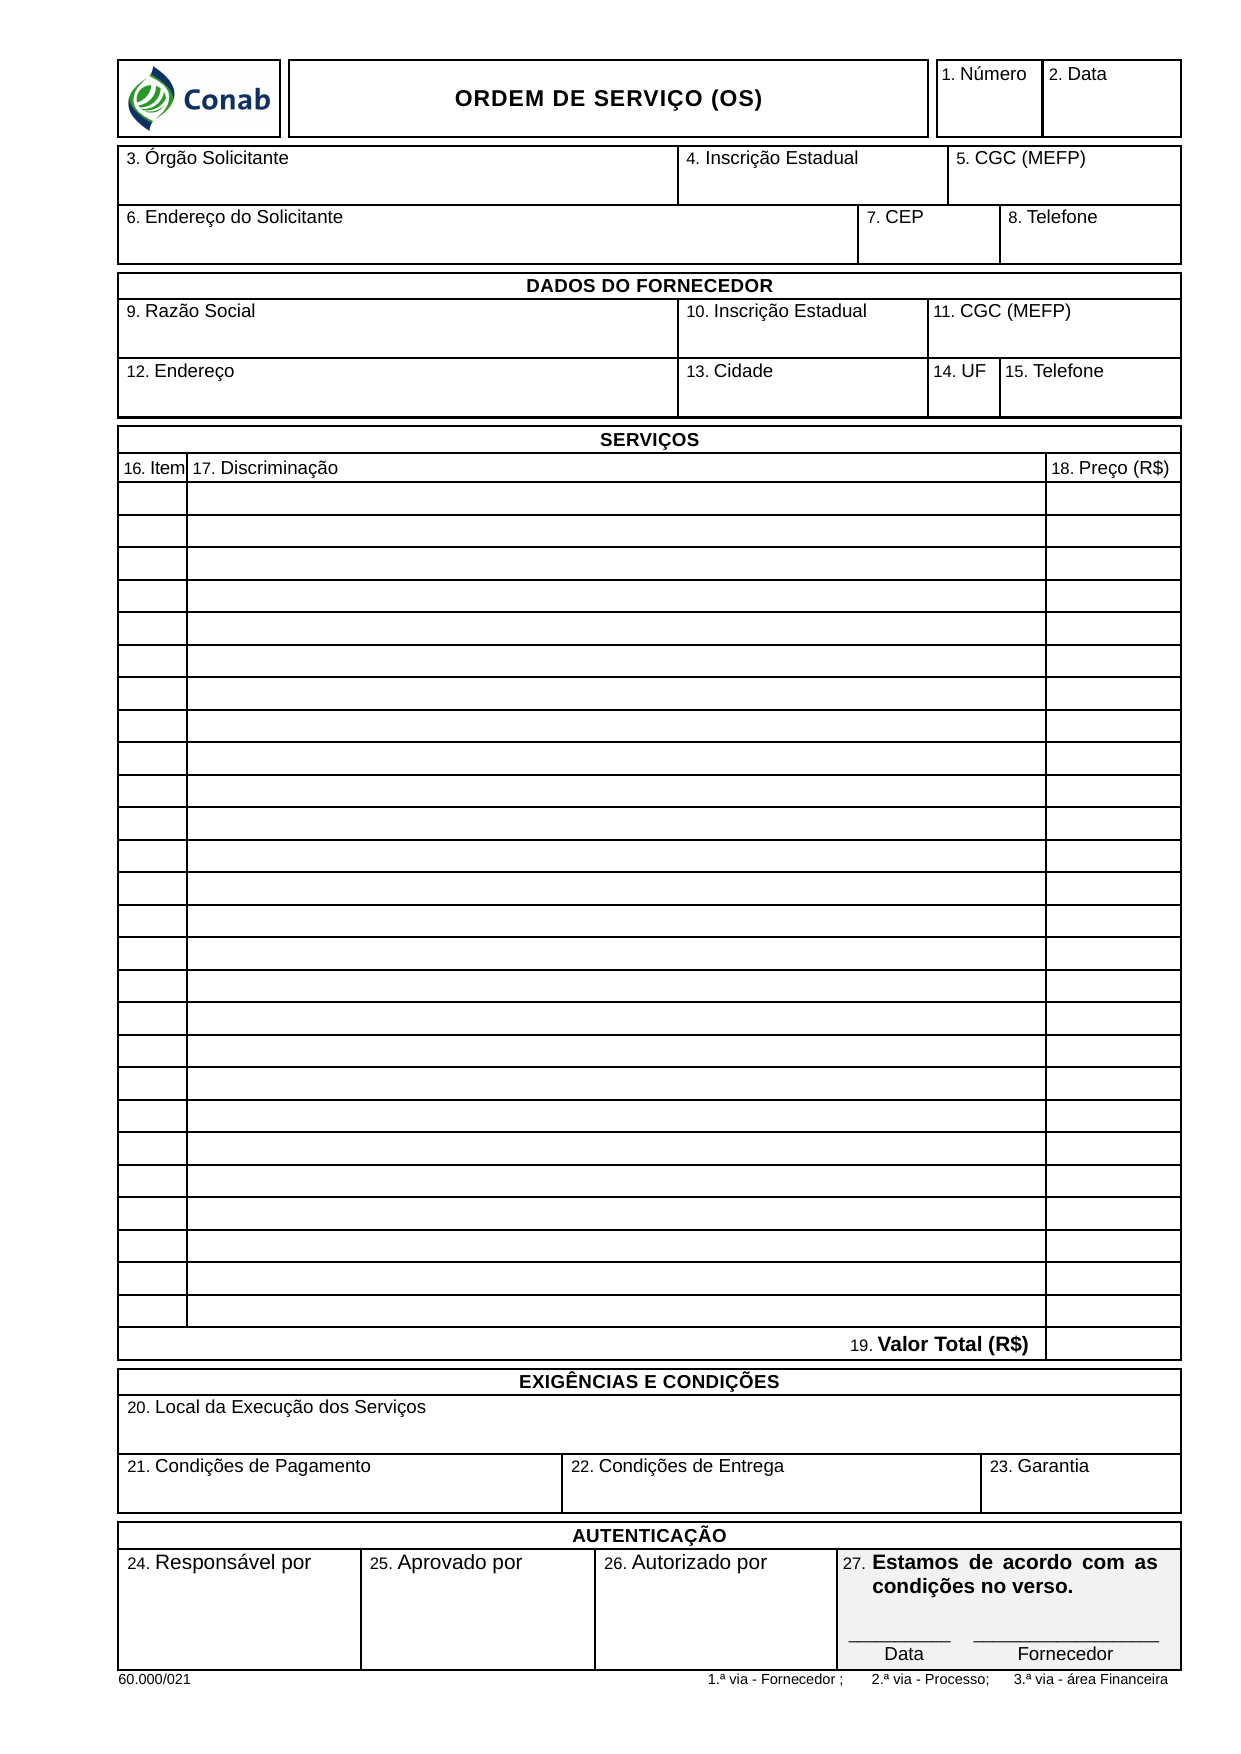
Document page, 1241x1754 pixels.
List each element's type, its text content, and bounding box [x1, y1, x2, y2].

table_cell [1047, 581, 1180, 611]
table_cell [119, 841, 186, 871]
table_cell [119, 1133, 186, 1164]
table_cell 13. Cidade [679, 359, 927, 416]
table_cell [1047, 1003, 1180, 1034]
table_cell 6. Endereço do Solicitante [119, 206, 857, 263]
table_cell [188, 938, 1045, 969]
table_cell [119, 548, 186, 579]
table_cell 24. Responsável por [119, 1550, 360, 1669]
table_cell DADOS DO FORNECEDOR [119, 274, 1180, 298]
table_cell [119, 1198, 186, 1229]
table_cell 20. Local da Execução dos Serviços [119, 1396, 1180, 1453]
table_cell AUTENTICAÇÃO [119, 1523, 1180, 1548]
table_cell [119, 1003, 186, 1034]
table_header 1. Número [938, 61, 1041, 136]
table_cell [1047, 1166, 1180, 1196]
table_cell 12. Endereço [119, 359, 677, 416]
table_cell [119, 613, 186, 644]
table_cell 11. CGC (MEFP) [929, 300, 1180, 357]
table_cell [188, 711, 1045, 741]
table_cell [188, 1068, 1045, 1099]
table_cell [188, 808, 1045, 839]
table_cell [188, 548, 1045, 579]
table_cell [188, 906, 1045, 936]
table_cell 3. Órgão Solicitante [119, 147, 677, 204]
table_cell [188, 483, 1045, 514]
table_cell [119, 711, 186, 741]
table_cell [1047, 711, 1180, 741]
table_cell SERVIÇOS [119, 427, 1180, 452]
table_cell 8. Telefone [1001, 206, 1180, 263]
table_cell [1047, 646, 1180, 676]
table_cell [188, 1231, 1045, 1261]
table_cell [118, 1361, 1181, 1368]
table_cell [188, 1036, 1045, 1066]
table_cell [188, 1101, 1045, 1131]
table_cell 22. Condições de Entrega [563, 1455, 980, 1512]
table_cell [1047, 873, 1180, 904]
table_cell [1047, 516, 1180, 546]
table_cell [119, 1036, 186, 1066]
table_cell [1047, 906, 1180, 936]
table_cell 25. Aprovado por [362, 1550, 594, 1669]
table_cell [119, 678, 186, 709]
table_cell [119, 938, 186, 969]
table_cell [1047, 971, 1180, 1001]
table_cell [1047, 1198, 1180, 1229]
table_header [281, 59, 288, 136]
table_cell [188, 1133, 1045, 1164]
table_cell 26. Autorizado por [596, 1550, 836, 1669]
table_cell [119, 483, 186, 514]
table_cell [1047, 808, 1180, 839]
table_cell 10. Inscrição Estadual [679, 300, 927, 357]
table_cell [118, 419, 1181, 425]
table_cell 16. Item [119, 454, 186, 481]
table_cell [119, 516, 186, 546]
table_cell [188, 841, 1045, 871]
table_cell [1047, 1036, 1180, 1066]
table_cell 5. CGC (MEFP) [949, 147, 1180, 204]
table_cell [118, 265, 1181, 272]
table_cell [1047, 1101, 1180, 1131]
table_cell [188, 1296, 1045, 1326]
table_cell [119, 646, 186, 676]
table_cell [119, 1263, 186, 1294]
table_cell [119, 1068, 186, 1099]
table_cell 9. Razão Social [119, 300, 677, 357]
table_cell [119, 906, 186, 936]
table_cell 17. Discriminação [188, 454, 1045, 481]
table_cell [1047, 1231, 1180, 1261]
table_cell [1047, 841, 1180, 871]
table_cell [119, 1101, 186, 1131]
table_cell [118, 1514, 1181, 1521]
table_cell [1047, 1263, 1180, 1294]
table_cell [188, 646, 1045, 676]
table_cell 27. Estamos de acordo com as condições no verso. ___________ ____________________ Data Fornecedor [838, 1550, 1180, 1669]
table_cell [119, 808, 186, 839]
table_cell 14. UF [929, 359, 999, 416]
table_cell [119, 1231, 186, 1261]
table_cell [1047, 776, 1180, 806]
table_cell [1047, 613, 1180, 644]
table_cell [1047, 1133, 1180, 1164]
table_cell [188, 1003, 1045, 1034]
table_cell [119, 1296, 186, 1326]
table_cell [119, 971, 186, 1001]
table_cell [119, 873, 186, 904]
table_cell [1047, 1328, 1180, 1359]
table_cell [118, 136, 1181, 145]
table_cell [188, 581, 1045, 611]
table_cell 19. Valor Total (R$) [119, 1328, 1045, 1359]
table_cell 21. Condições de Pagamento [119, 1455, 561, 1512]
table_header ORDEM DE SERVIÇO (OS) [290, 61, 927, 136]
table_cell [188, 971, 1045, 1001]
table_cell [1047, 743, 1180, 774]
table_cell [1047, 938, 1180, 969]
table_cell EXIGÊNCIAS E CONDIÇÕES [119, 1370, 1180, 1394]
table_cell [119, 776, 186, 806]
table_cell [119, 743, 186, 774]
table_cell [119, 581, 186, 611]
table_header 2. Data [1044, 61, 1180, 136]
table_cell [188, 1263, 1045, 1294]
table_cell [188, 678, 1045, 709]
table_cell [188, 1166, 1045, 1196]
table_cell 18. Preço (R$) [1047, 454, 1180, 481]
table_cell [188, 873, 1045, 904]
table_cell [188, 743, 1045, 774]
table_cell [1047, 548, 1180, 579]
text 60.000/021 1.ª via - Fornecedor ; 2.ª via - Processo; 3.ª via - área Financeira [118, 1671, 1181, 1688]
table_cell [1047, 1296, 1180, 1326]
table_header [119, 61, 279, 136]
table_cell [188, 1198, 1045, 1229]
table_cell [1047, 483, 1180, 514]
table_cell 4. Inscrição Estadual [679, 147, 947, 204]
table_cell [188, 516, 1045, 546]
table_cell [1047, 1068, 1180, 1099]
table_cell 23. Garantia [982, 1455, 1180, 1512]
table_cell 15. Telefone [1001, 359, 1180, 416]
table_cell 7. CEP [859, 206, 999, 263]
picture [128, 66, 270, 131]
table_cell [188, 613, 1045, 644]
table_cell [188, 776, 1045, 806]
table_cell [1047, 678, 1180, 709]
table_cell [119, 1166, 186, 1196]
table_header [929, 59, 936, 136]
